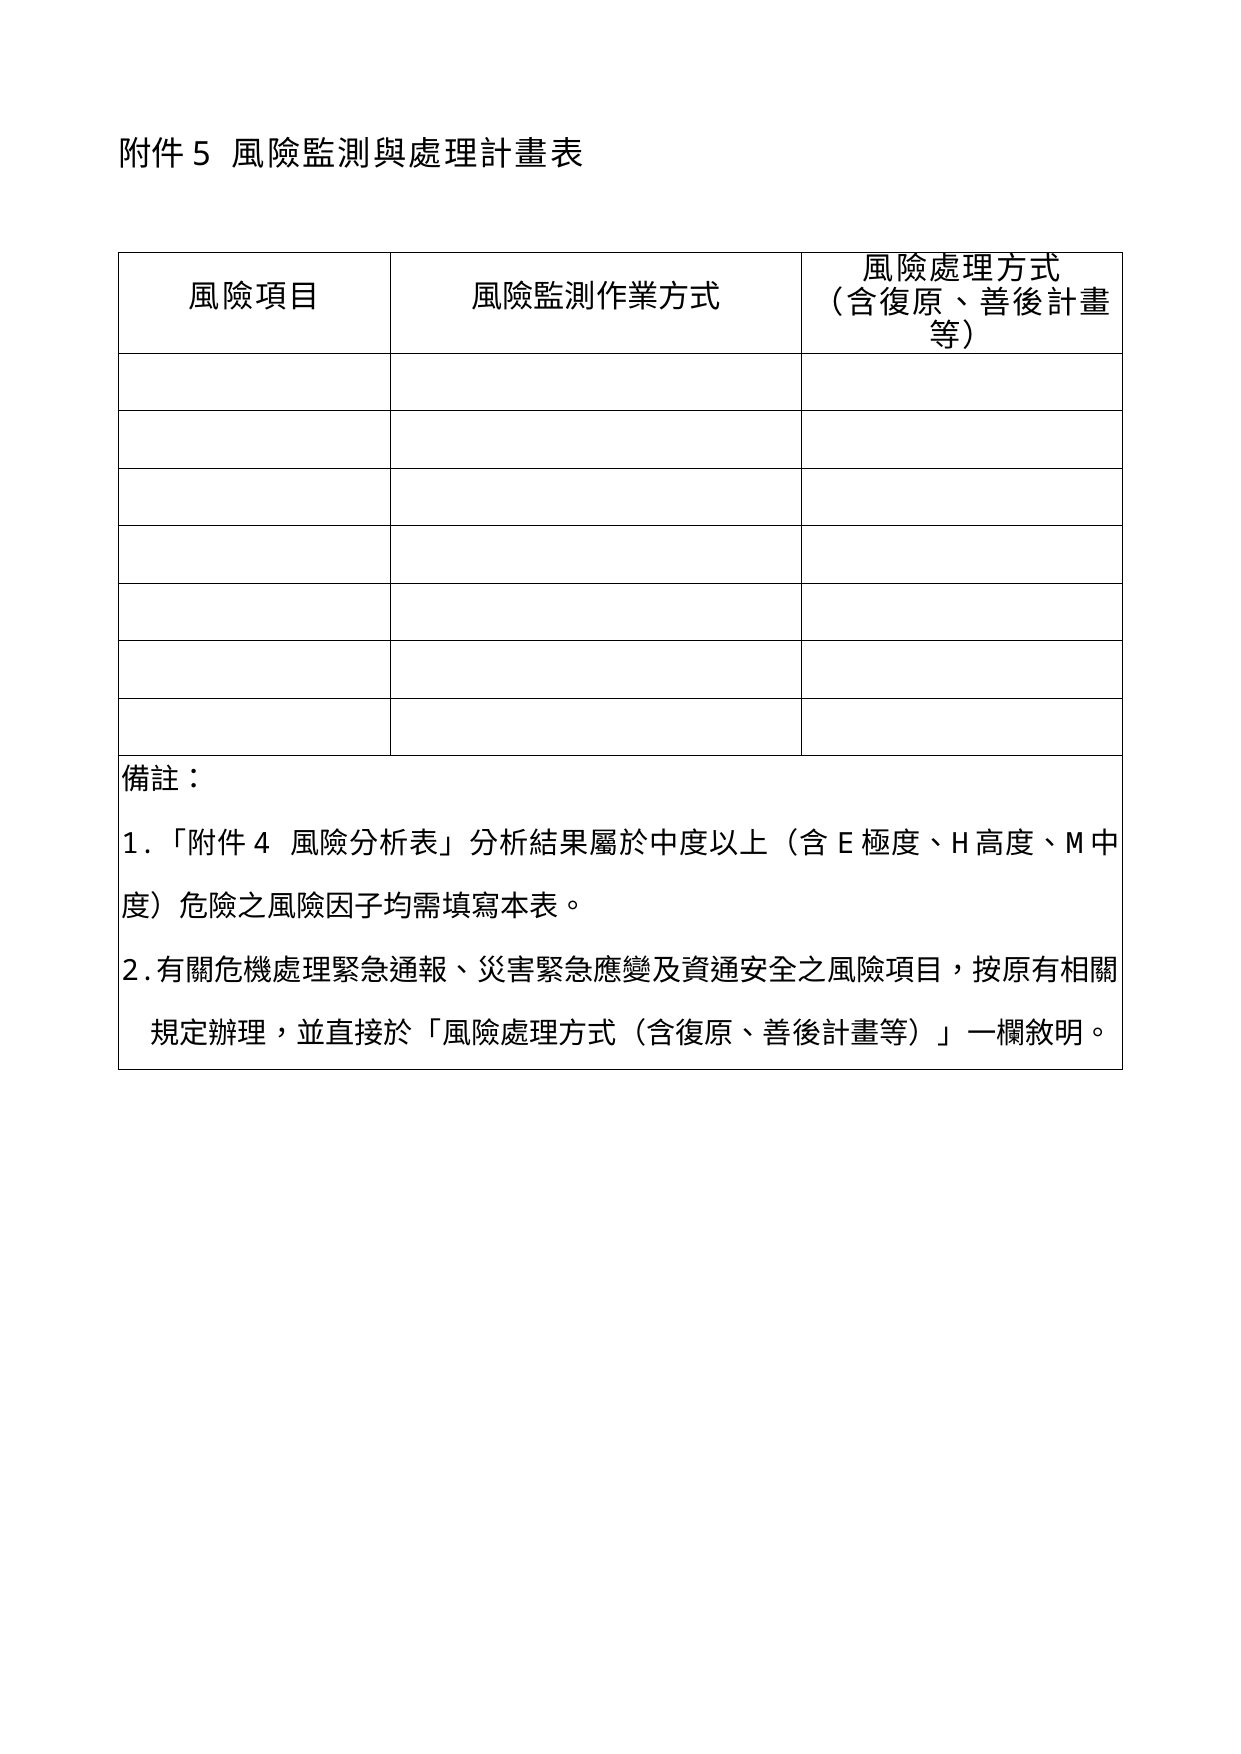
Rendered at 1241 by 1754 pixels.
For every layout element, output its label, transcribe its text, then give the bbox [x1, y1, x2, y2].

table_cell [391, 584, 801, 640]
table_header 風險項目 [119, 253, 390, 353]
table_cell [802, 354, 1122, 410]
table_cell [802, 469, 1122, 525]
table_cell [802, 699, 1122, 755]
table_cell [119, 354, 390, 410]
table_cell [119, 469, 390, 525]
table_cell [391, 354, 801, 410]
table_cell [119, 411, 390, 468]
table_cell [802, 641, 1122, 697]
text 附件5 風險監測與處理計畫表 [118, 127, 1122, 175]
table_cell [391, 526, 801, 583]
table_cell [802, 411, 1122, 468]
table_cell [119, 699, 390, 755]
table_header 風險處理方式 （含復原、善後計畫等） [802, 253, 1122, 353]
table_cell [119, 526, 390, 583]
table_cell [391, 411, 801, 468]
table_cell [391, 469, 801, 525]
table_cell [391, 699, 801, 755]
table_header 風險監測作業方式 [391, 253, 801, 353]
table_cell [802, 526, 1122, 583]
table_cell [119, 641, 390, 697]
table_cell [391, 641, 801, 697]
table_cell 備註： 1.「附件4 風險分析表」分析結果屬於中度以上（含E極度、H高度、M中度）危險之風險因子均需填寫本表。 2.有關危機處理緊急通報、災害緊急應變及資通安全之風險項目，按原有相關規定辦理，並直接於「風險處理方式（含復原、善後計畫等）」一欄敘明。 [119, 756, 1122, 1069]
table_cell [119, 584, 390, 640]
table_cell [802, 584, 1122, 640]
